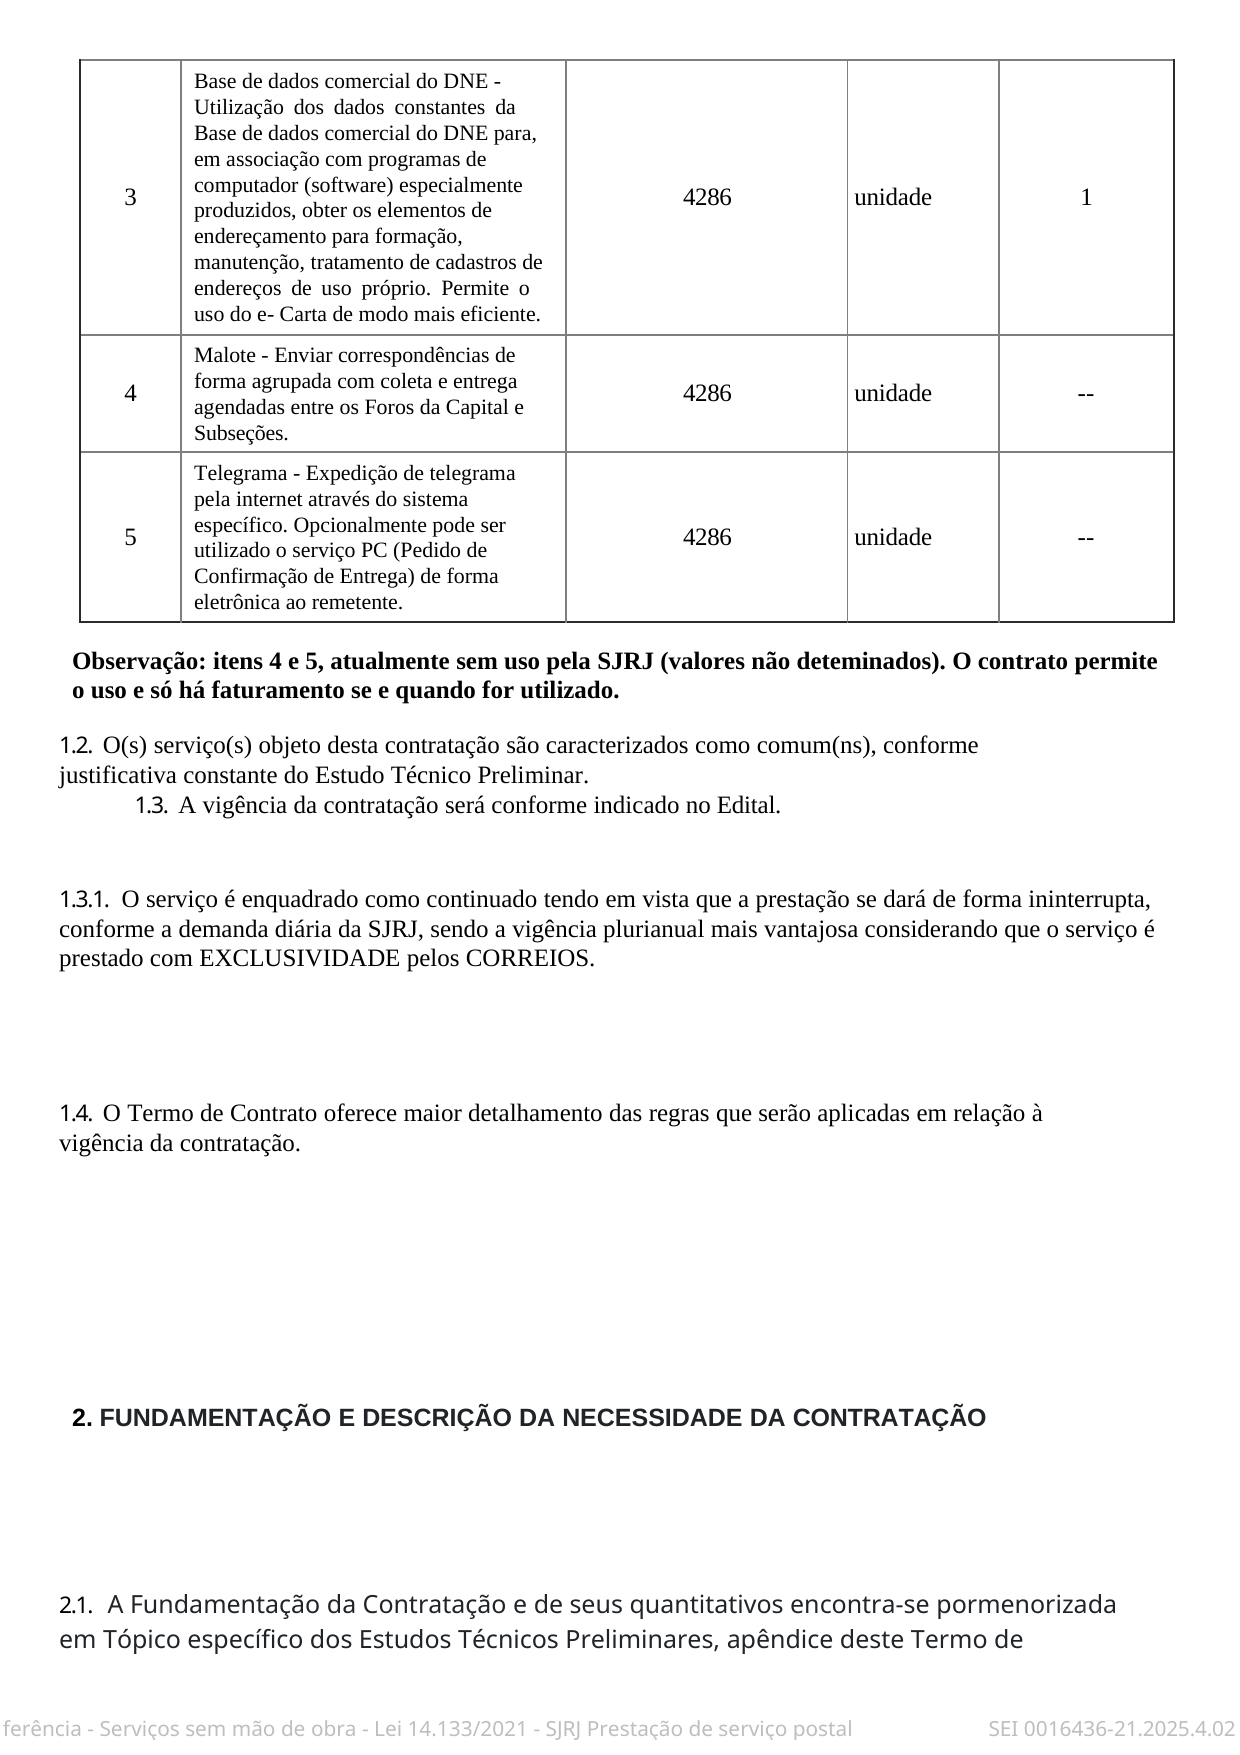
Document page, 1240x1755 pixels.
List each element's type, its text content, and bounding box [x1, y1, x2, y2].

list A Fundamentação da Contratação e de seus quantitativos encontra-se pormenorizada em Tópico específico dos Estudos Técnicos Preliminares, apêndice deste Termo de [59, 1587, 1140, 1656]
table_cell Malote - Enviar correspondências de forma agrupada com coleta e entrega agendadas entre os Foros da Capital e Subseções. [182, 336, 565, 451]
list O Termo de Contrato oferece maior detalhamento das regras que serão aplicadas em relação à vigência da contratação. [59, 1097, 1118, 1157]
list FUNDAMENTAÇÃO E DESCRIÇÃO DA NECESSIDADE DA CONTRATAÇÃO [72, 1403, 1181, 1432]
table_header 4286 [567, 61, 847, 334]
table_cell 5 [81, 453, 180, 621]
list O(s) serviço(s) objeto desta contratação são caracterizados como comum(ns), conforme justificativa constante do Estudo Técnico Preliminar. [59, 729, 1054, 789]
table_cell -- [1000, 453, 1173, 621]
table_cell unidade [848, 336, 998, 451]
list A vigência da contratação será conforme indicado no Edital. [134, 789, 1181, 820]
table_cell 4286 [567, 453, 847, 621]
table_cell unidade [848, 453, 998, 621]
table_cell 4286 [567, 336, 847, 451]
table_cell 4 [81, 336, 180, 451]
table_cell Telegrama - Expedição de telegrama pela internet através do sistema específico. Opcionalmente pode ser utilizado o serviço PC (Pedido de Confirmação de Entrega) de forma eletrônica ao remetente. [182, 453, 565, 621]
table_header Base de dados comercial do DNE - Utilização dos dados constantes da Base de dados comercial do DNE para, em associação com programas de computador (software) especialmente produzidos, obter os elementos de endereçamento para formação, manutenção, tratamento de cadastros de endereços de uso próprio. Permite o uso do e- Carta de modo mais eficiente. [182, 61, 565, 334]
table_cell -- [1000, 336, 1173, 451]
table_header unidade [848, 61, 998, 334]
subtitle Observação: itens 4 e 5, atualmente sem uso pela SJRJ (valores não deteminados). O contrato permite o uso e só há faturamento se e quando for utilizado. [72, 646, 1160, 704]
table_header 1 [1000, 61, 1173, 334]
list O serviço é enquadrado como continuado tendo em vista que a prestação se dará de forma ininterrupta, conforme a demanda diária da SJRJ, sendo a vigência plurianual mais vantajosa considerando que o serviço é prestado com EXCLUSIVIDADE pelos CORREIOS. [59, 883, 1160, 972]
table_header 3 [81, 61, 180, 334]
